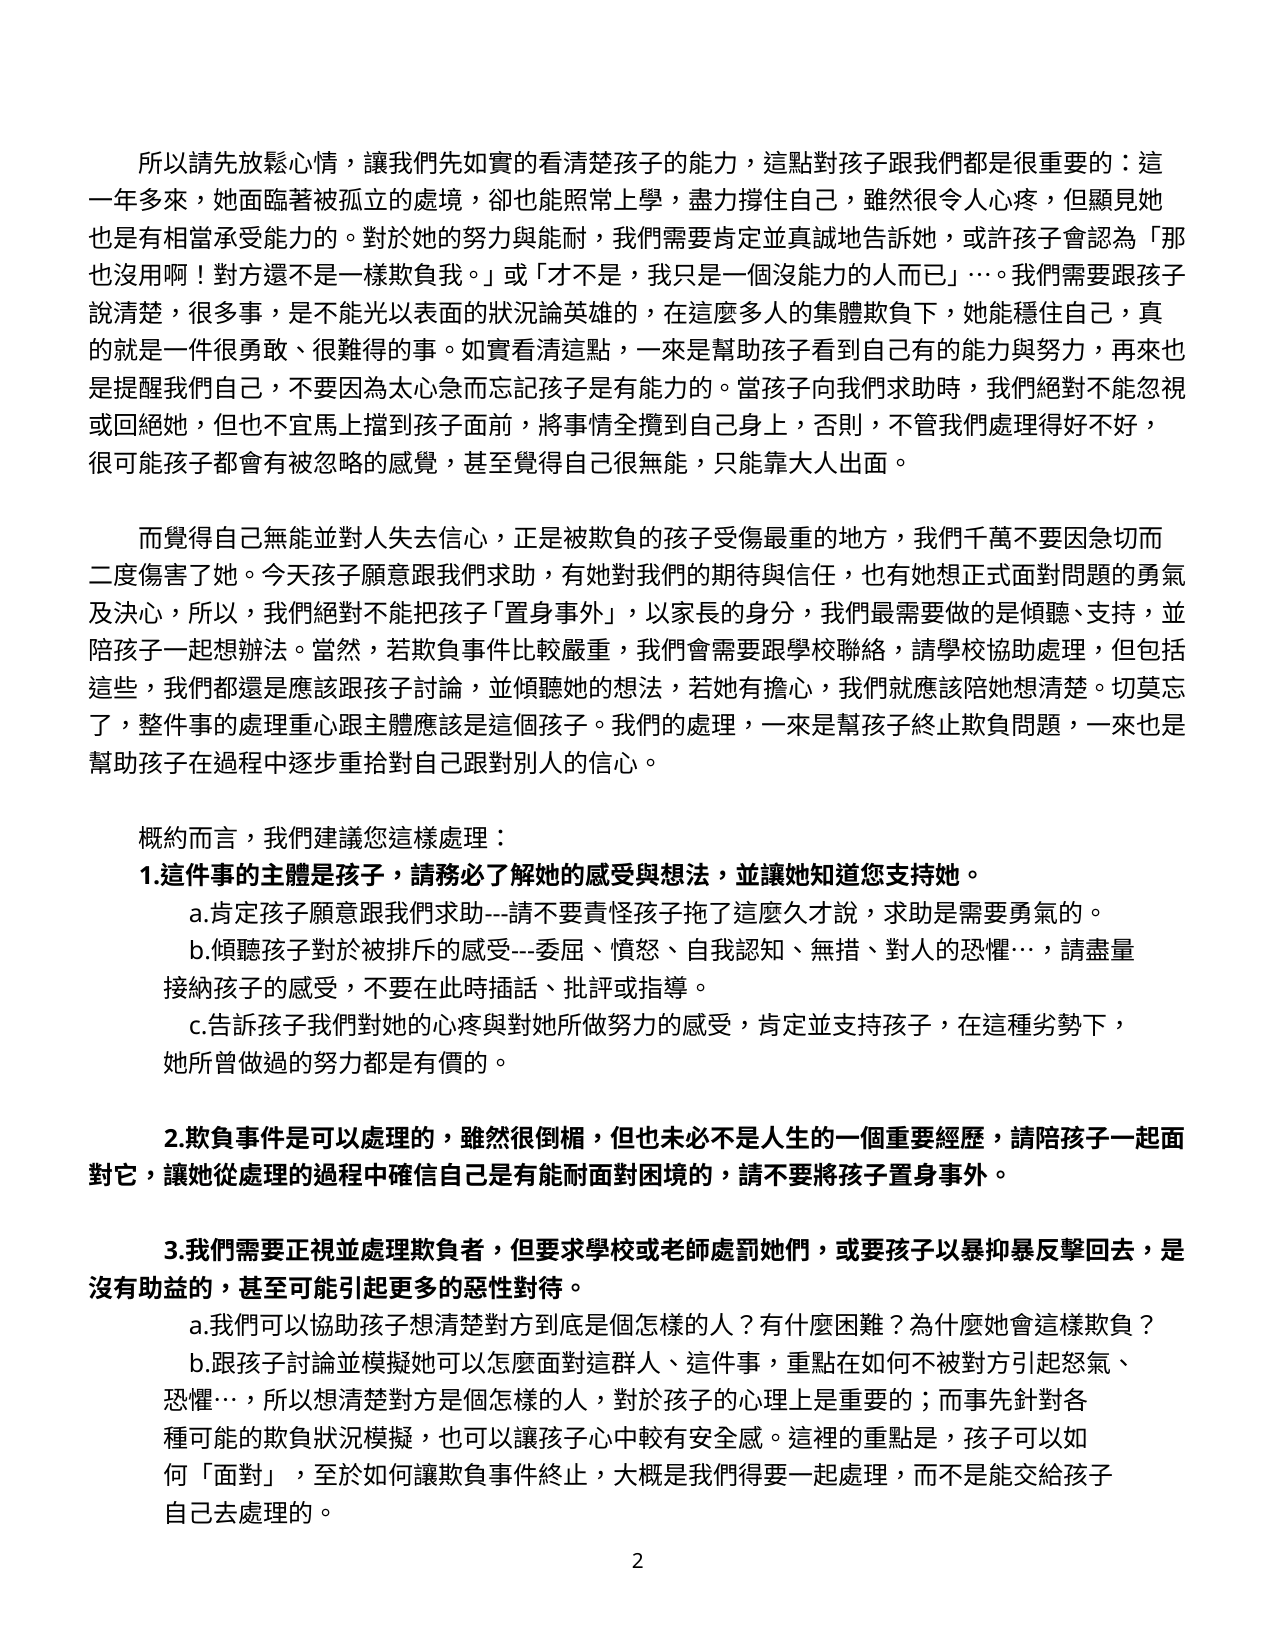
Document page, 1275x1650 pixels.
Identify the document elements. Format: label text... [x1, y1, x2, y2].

table_header 所以請先放鬆心情，讓我們先如實的看清楚孩子的能力，這點對孩子跟我們都是很重要的：這一年多來，她面臨著被孤立的處境，卻也能照常上學，盡力撐住自己，雖然很令人心疼，但顯見她也是有相當承受能力的。對於她的努力與能耐，我們需要肯定並真誠地告訴她，或許孩子會認為「那也沒用啊！對方還不是一樣欺負我。」或「才不是，我只是一個沒能力的人而已」…。我們需要跟孩子說清楚，很多事，是不能光以表面的狀況論英雄的，在這麼多人的集體欺負下，她能穩住自己，真的就是一件很勇敢、很難得的事。如實看清這點，一來是幫助孩子看到自己有的能力與努力，再來也是提醒我們自己，不要因為太心急而忘記孩子是有能力的。當孩子向我們求助時，我們絕對不能忽視或回絕她，但也不宜馬上擋到孩子面前，將事情全攬到自己身上，否則，不管我們處理得好不好，很可能孩子都會有被忽略的感覺，甚至覺得自己很無能，只能靠大人出面。 而覺得自己無能並對人失去信心，正是被欺負的孩子受傷最重的地方，我們千萬不要因急切而二度傷害了她。今天孩子願意跟我們求助，有她對我們的期待與信任，也有她想正式面對問題的勇氣及決心，所以，我們絕對不能把孩子「置身事外」，以家長的身分，我們最需要做的是傾聽、支持，並陪孩子一起想辦法。當然，若欺負事件比較嚴重，我們會需要跟學校聯絡，請學校協助處理，但包括這些，我們都還是應該跟孩子討論，並傾聽她的想法，若她有擔心，我們就應該陪她想清楚。切莫忘了，整件事的處理重心跟主體應該是這個孩子。我們的處理，一來是幫孩子終止欺負問題，一來也是幫助孩子在過程中逐步重拾對自己跟對別人的信心。 概約而言，我們建議您這樣處理： 1.這件事的主體是孩子，請務必了解她的感受與想法，並讓她知道您支持她。 a.肯定孩子願意跟我們求助---請不要責怪孩子拖了這麼久才說，求助是需要勇氣的。 b.傾聽孩子對於被排斥的感受---委屈、憤怒、自我認知、無措、對人的恐懼…，請盡量 接納孩子的感受，不要在此時插話、批評或指導。 c.告訴孩子我們對她的心疼與對她所做努力的感受，肯定並支持孩子，在這種劣勢下， 她所曾做過的努力都是有價的。 2.欺負事件是可以處理的，雖然很倒楣，但也未必不是人生的一個重要經歷，請陪孩子一起面對它，讓她從處理的過程中確信自己是有能耐面對困境的，請不要將孩子置身事外。 3.我們需要正視並處理欺負者，但要求學校或老師處罰她們，或要孩子以暴抑暴反擊回去，是沒有助益的，甚至可能引起更多的惡性對待。 a.我們可以協助孩子想清楚對方到底是個怎樣的人？有什麼困難？為什麼她會這樣欺負？ b.跟孩子討論並模擬她可以怎麼面對這群人、這件事，重點在如何不被對方引起怒氣、 恐懼…，所以想清楚對方是個怎樣的人，對於孩子的心理上是重要的；而事先針對各 種可能的欺負狀況模擬，也可以讓孩子心中較有安全感。這裡的重點是，孩子可以如 何「面對」，至於如何讓欺負事件終止，大概是我們得要一起處理，而不是能交給孩子 自己去處理的。 [89, 105, 1186, 1530]
